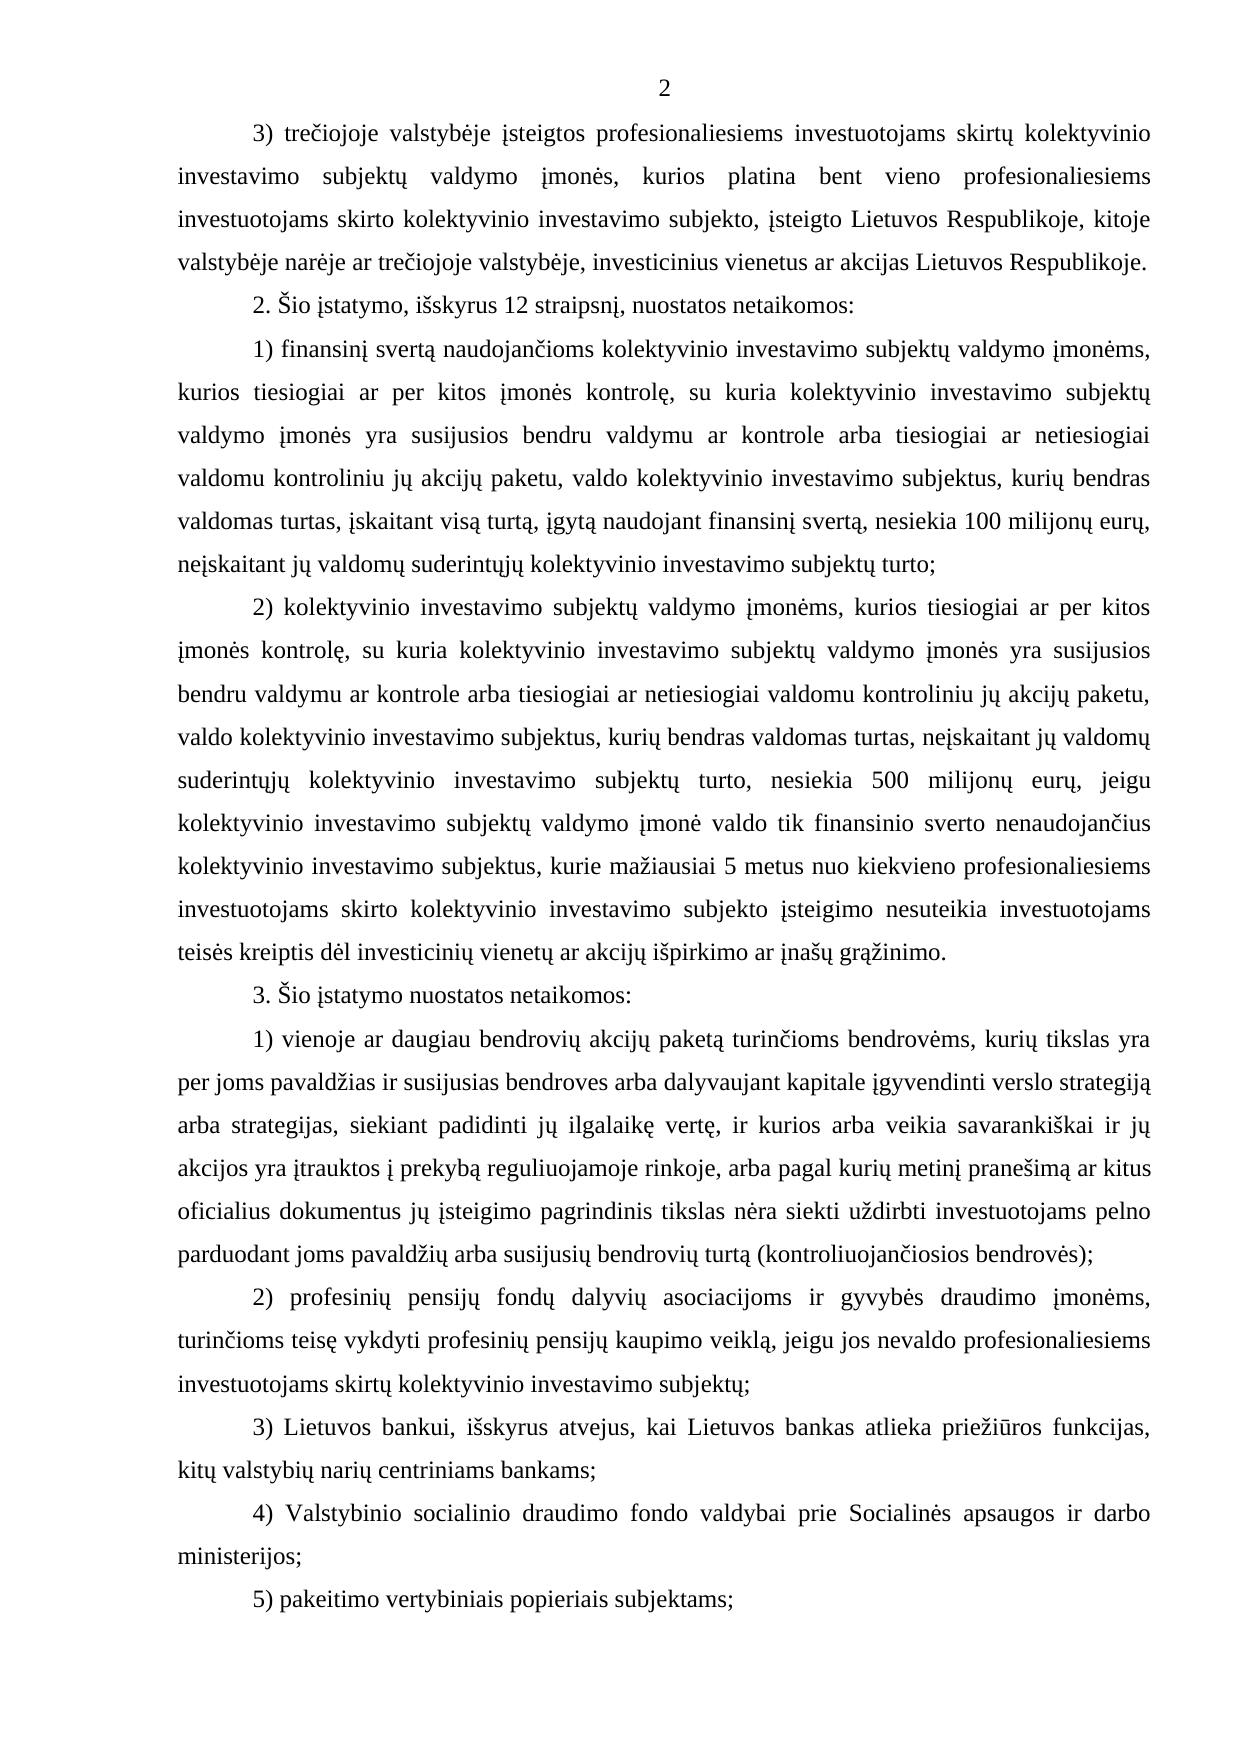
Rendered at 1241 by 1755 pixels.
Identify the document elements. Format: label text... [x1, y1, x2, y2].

text 4) Valstybinio socialinio draudimo fondo valdybai prie Socialinės apsaugos ir darbo ministerijos; [177, 1498, 1152, 1570]
text 3) trečiojoje valstybėje įsteigtos profesionaliesiems investuotojams skirtų kolektyvinio investavimo subjektų valdymo įmonės, kurios platina bent vieno profesionaliesiems investuotojams skirto kolektyvinio investavimo subjekto, įsteigto Lietuvos Respublikoje, kitoje valstybėje narėje ar trečiojoje valstybėje, investicinius vienetus ar akcijas Lietuvos Respublikoje. [177, 118, 1152, 276]
text 1) finansinį svertą naudojančioms kolektyvinio investavimo subjektų valdymo įmonėms, kurios tiesiogiai ar per kitos įmonės kontrolę, su kuria kolektyvinio investavimo subjektų valdymo įmonės yra susijusios bendru valdymu ar kontrole arba tiesiogiai ar netiesiogiai valdomu kontroliniu jų akcijų paketu, valdo kolektyvinio investavimo subjektus, kurių bendras valdomas turtas, įskaitant visą turtą, įgytą naudojant finansinį svertą, nesiekia 100 milijonų eurų, neįskaitant jų valdomų suderintųjų kolektyvinio investavimo subjektų turto; [177, 334, 1152, 578]
text 5) pakeitimo vertybiniais popieriais subjektams; [177, 1584, 1152, 1613]
text 2) kolektyvinio investavimo subjektų valdymo įmonėms, kurios tiesiogiai ar per kitos įmonės kontrolę, su kuria kolektyvinio investavimo subjektų valdymo įmonės yra susijusios bendru valdymu ar kontrole arba tiesiogiai ar netiesiogiai valdomu kontroliniu jų akcijų paketu, valdo kolektyvinio investavimo subjektus, kurių bendras valdomas turtas, neįskaitant jų valdomų suderintųjų kolektyvinio investavimo subjektų turto, nesiekia 500 milijonų eurų, jeigu kolektyvinio investavimo subjektų valdymo įmonė valdo tik finansinio sverto nenaudojančius kolektyvinio investavimo subjektus, kurie mažiausiai 5 metus nuo kiekvieno profesionaliesiems investuotojams skirto kolektyvinio investavimo subjekto įsteigimo nesuteikia investuotojams teisės kreiptis dėl investicinių vienetų ar akcijų išpirkimo ar įnašų grąžinimo. [177, 592, 1152, 966]
text 3) Lietuvos bankui, išskyrus atvejus, kai Lietuvos bankas atlieka priežiūros funkcijas, kitų valstybių narių centriniams bankams; [177, 1412, 1152, 1484]
text 3. Šio įstatymo nuostatos netaikomos: [177, 981, 1152, 1009]
text 2. Šio įstatymo, išskyrus 12 straipsnį, nuostatos netaikomos: [177, 291, 1152, 319]
text 1) vienoje ar daugiau bendrovių akcijų paketą turinčioms bendrovėms, kurių tikslas yra per joms pavaldžias ir susijusias bendroves arba dalyvaujant kapitale įgyvendinti verslo strategiją arba strategijas, siekiant padidinti jų ilgalaikę vertę, ir kurios arba veikia savarankiškai ir jų akcijos yra įtrauktos į prekybą reguliuojamoje rinkoje, arba pagal kurių metinį pranešimą ar kitus oficialius dokumentus jų įsteigimo pagrindinis tikslas nėra siekti uždirbti investuotojams pelno parduodant joms pavaldžių arba susijusių bendrovių turtą (kontroliuojančiosios bendrovės); [177, 1024, 1152, 1268]
text 2) profesinių pensijų fondų dalyvių asociacijoms ir gyvybės draudimo įmonėms, turinčioms teisę vykdyti profesinių pensijų kaupimo veiklą, jeigu jos nevaldo profesionaliesiems investuotojams skirtų kolektyvinio investavimo subjektų; [177, 1282, 1152, 1397]
